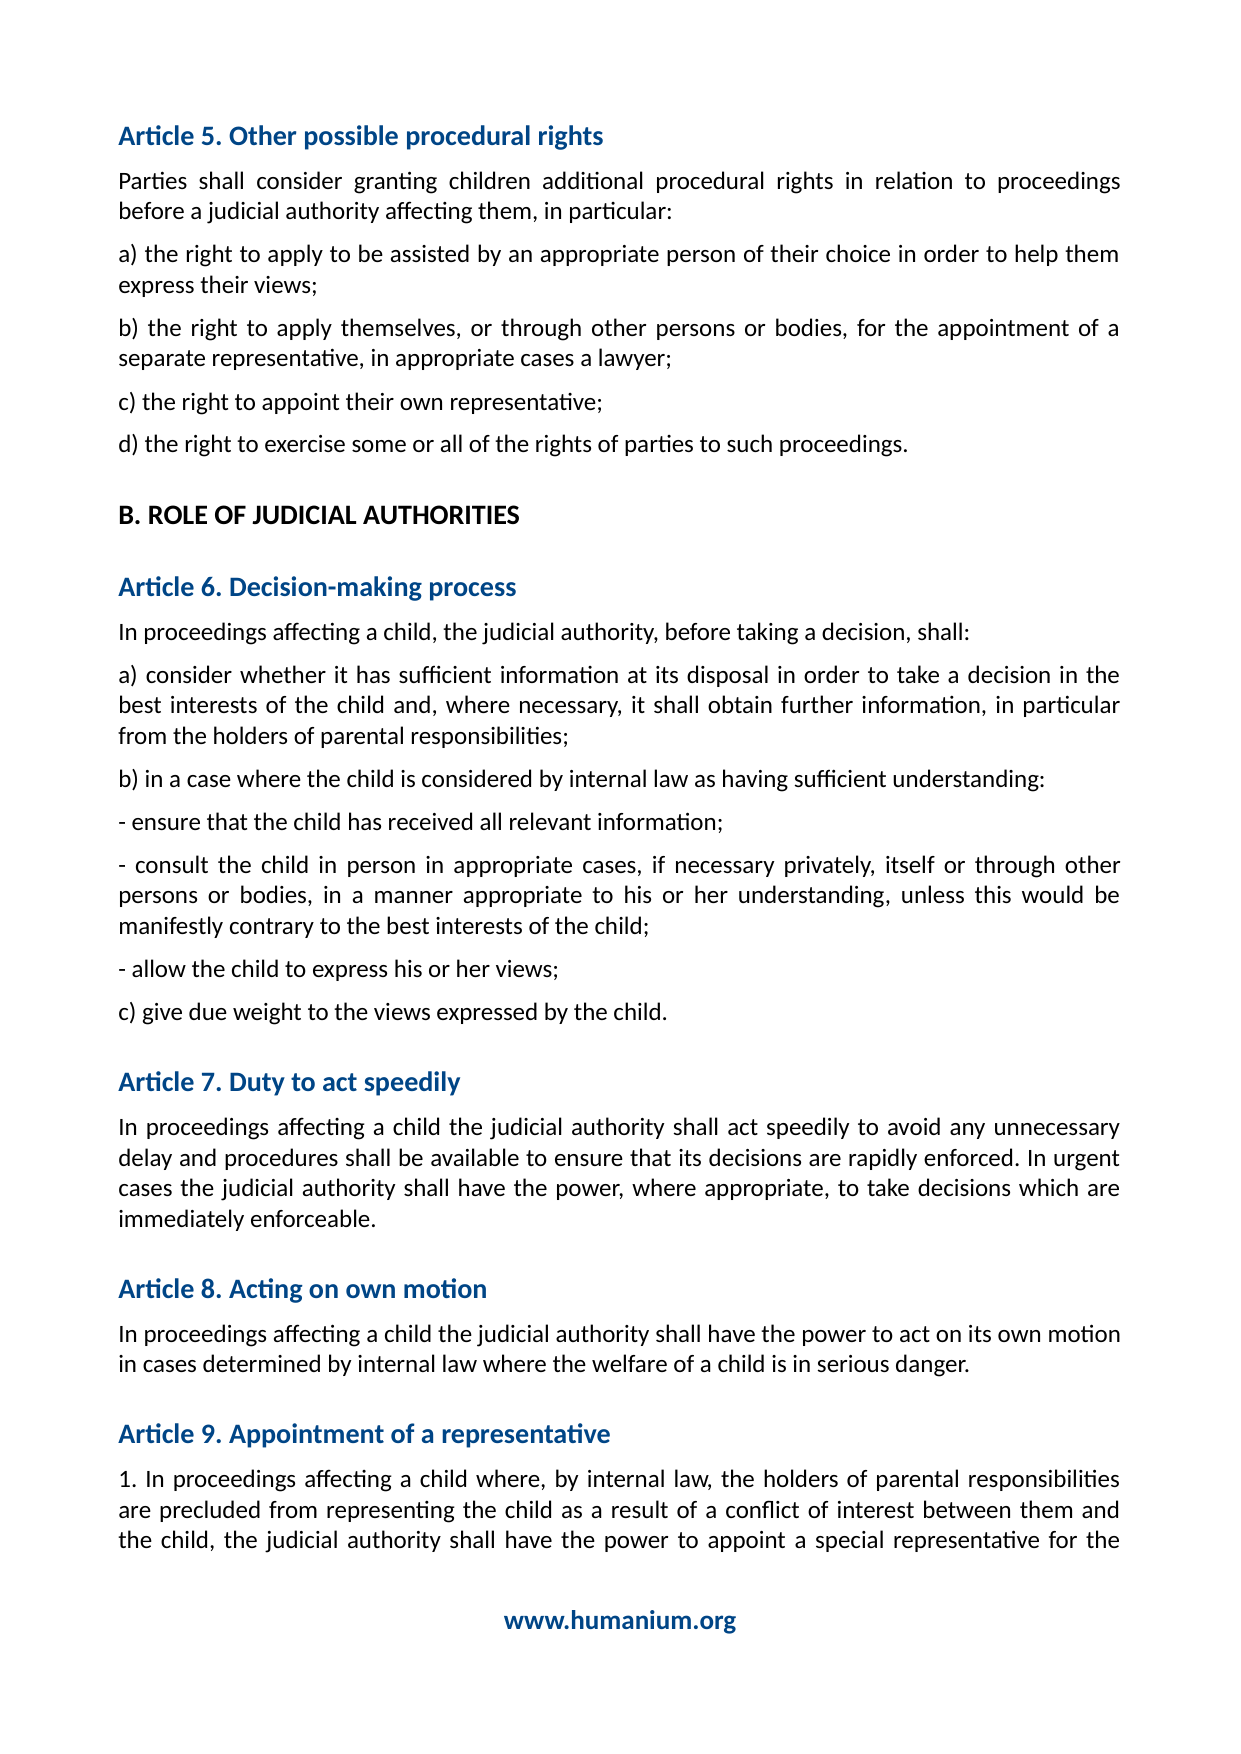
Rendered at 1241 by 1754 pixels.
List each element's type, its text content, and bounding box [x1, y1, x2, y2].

text Article 9. Appointment of a representative [118, 1417, 1122, 1451]
text B. ROLE OF JUDICIAL AUTHORITIES [118, 497, 1122, 531]
text Article 5. Other possible procedural rights [118, 118, 1122, 152]
text - consult the child in person in appropriate cases, if necessary privately, itself or through other persons or bodies, in a manner appropriate to his or her understanding, unless this would be manifestly contrary to the best interests of the child; [118, 849, 1122, 941]
text - ensure that the child has received all relevant information; [118, 806, 1122, 836]
text In proceedings affecting a child, the judicial authority, before taking a decision, shall: [118, 616, 1122, 646]
text Article 6. Decision-making process [118, 569, 1122, 603]
text Article 8. Acting on own motion [118, 1271, 1122, 1305]
text b) the right to apply themselves, or through other persons or bodies, for the appointment of a separate representative, in appropriate cases a lawyer; [118, 312, 1122, 373]
text a) the right to apply to be assisted by an appropriate person of their choice in order to help them express their views; [118, 238, 1122, 299]
text a) consider whether it has sufficient information at its disposal in order to take a decision in the best interests of the child and, where necessary, it shall obtain further information, in particular from the holders of parental responsibilities; [118, 659, 1122, 750]
text b) in a case where the child is considered by internal law as having sufficient understanding: [118, 763, 1122, 793]
text 1. In proceedings affecting a child where, by internal law, the holders of parental responsibilities are precluded from representing the child as a result of a conflict of interest between them and the child, the judicial authority shall have the power to appoint a special representative for the [118, 1463, 1122, 1555]
text In proceedings affecting a child the judicial authority shall act speedily to avoid any unnecessary delay and procedures shall be available to ensure that its decisions are rapidly enforced. In urgent cases the judicial authority shall have the power, where appropriate, to take decisions which are immediately enforceable. [118, 1111, 1122, 1233]
text d) the right to exercise some or all of the rights of parties to such proceedings. [118, 429, 1122, 459]
text c) give due weight to the views expressed by the child. [118, 996, 1122, 1027]
text Article 7. Duty to act speedily [118, 1064, 1122, 1099]
text c) the right to appoint their own representative; [118, 386, 1122, 416]
text Parties shall consider granting children additional procedural rights in relation to proceedings before a judicial authority affecting them, in particular: [118, 165, 1122, 226]
text - allow the child to express his or her views; [118, 953, 1122, 983]
text In proceedings affecting a child the judicial authority shall have the power to act on its own motion in cases determined by internal law where the welfare of a child is in serious danger. [118, 1318, 1122, 1379]
